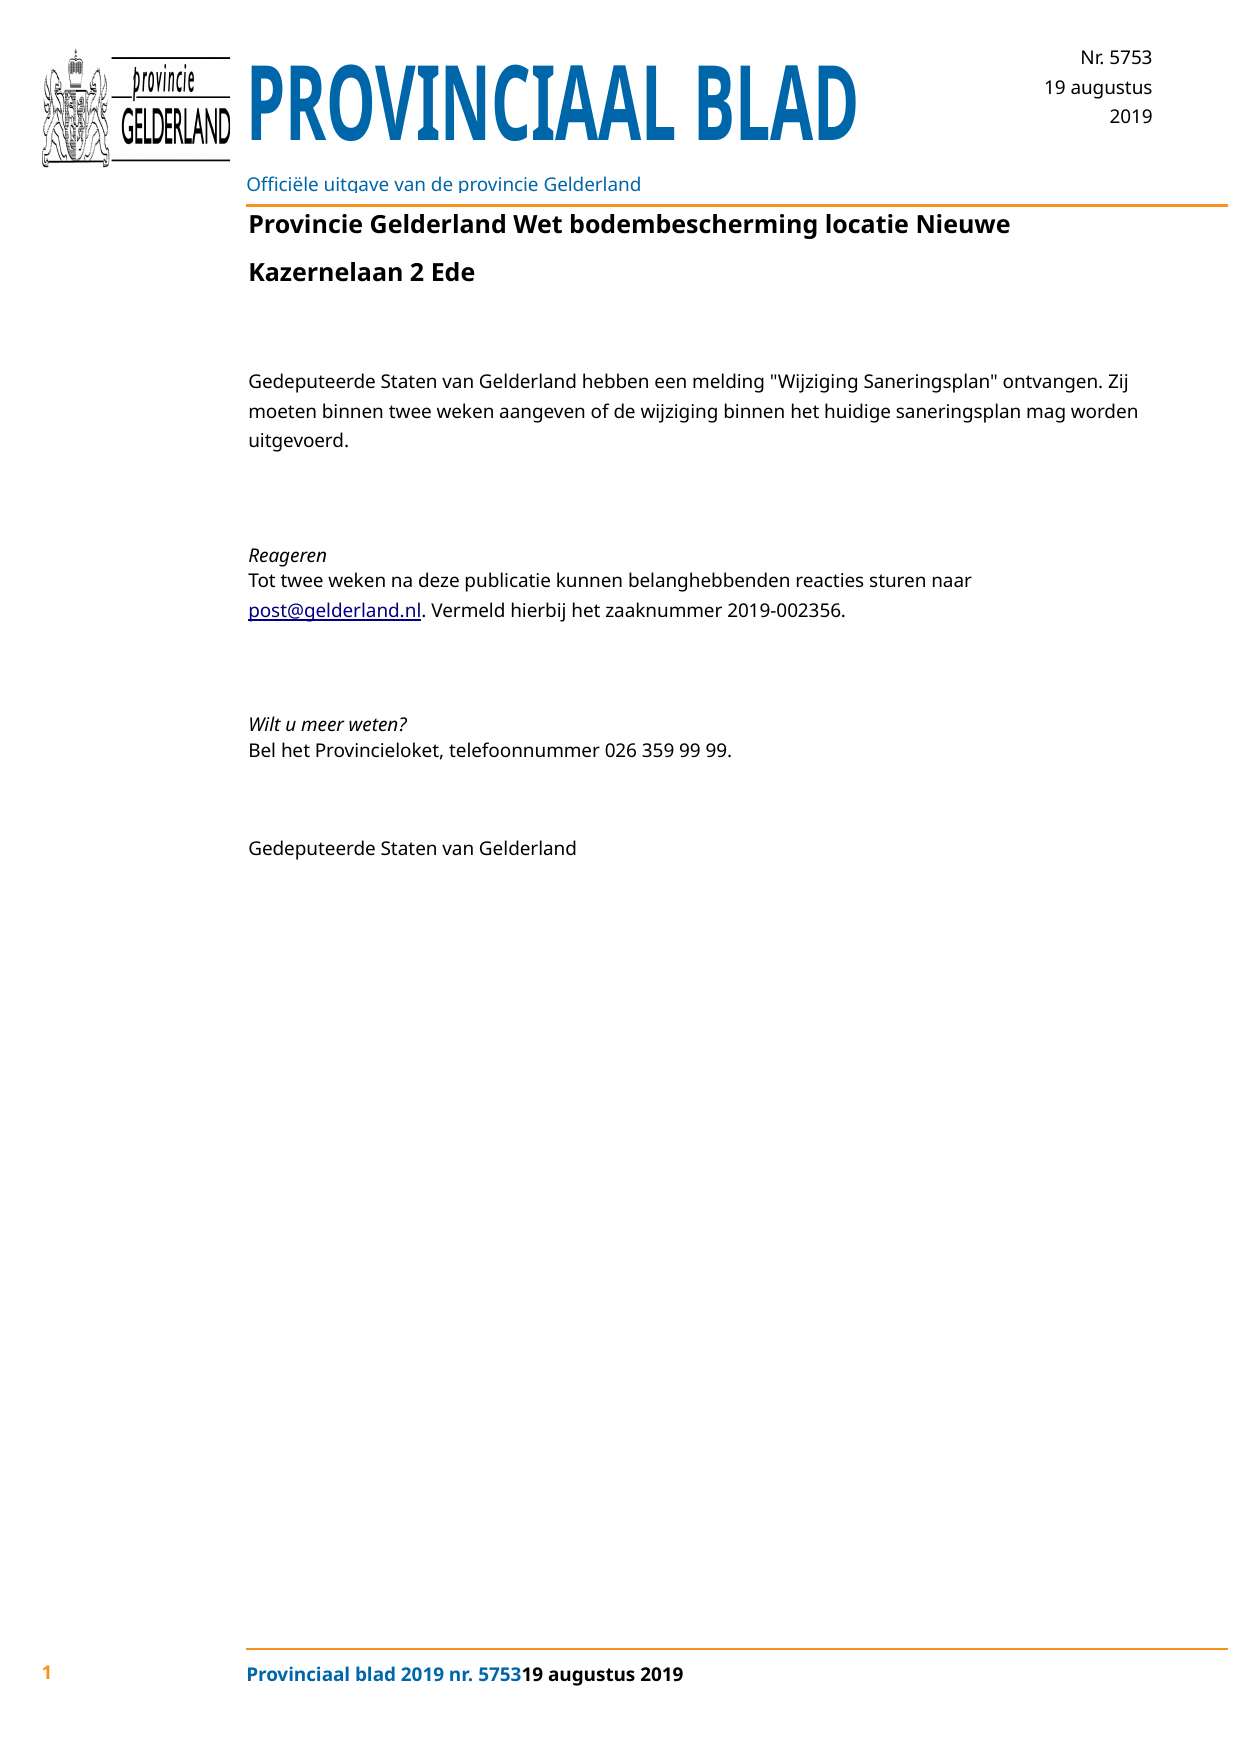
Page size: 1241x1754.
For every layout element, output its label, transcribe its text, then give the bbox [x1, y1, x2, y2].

text Reageren [248, 542, 1152, 568]
text Bel het Provincieloket, telefoonnummer 026 359 99 99. [248, 737, 1152, 763]
picture [41, 47, 231, 172]
text Tot twee weken na deze publicatie kunnen belanghebbenden reacties sturen naar post@gelderland.nl. Vermeld hierbij het zaaknummer 2019-002356. [248, 568, 1152, 623]
text Wilt u meer weten? [248, 712, 1152, 737]
text Provincie Gelderland Wet bodembescherming locatie Nieuwe Kazernelaan 2 Ede [248, 207, 1152, 288]
text Gedeputeerde Staten van Gelderland hebben een melding "Wijziging Saneringsplan" ontvangen. Zij moeten binnen twee weken aangeven of de wijziging binnen het huidige saneringsplan mag worden uitgevoerd. [248, 368, 1152, 453]
text Gedeputeerde Staten van Gelderland [248, 836, 1152, 861]
